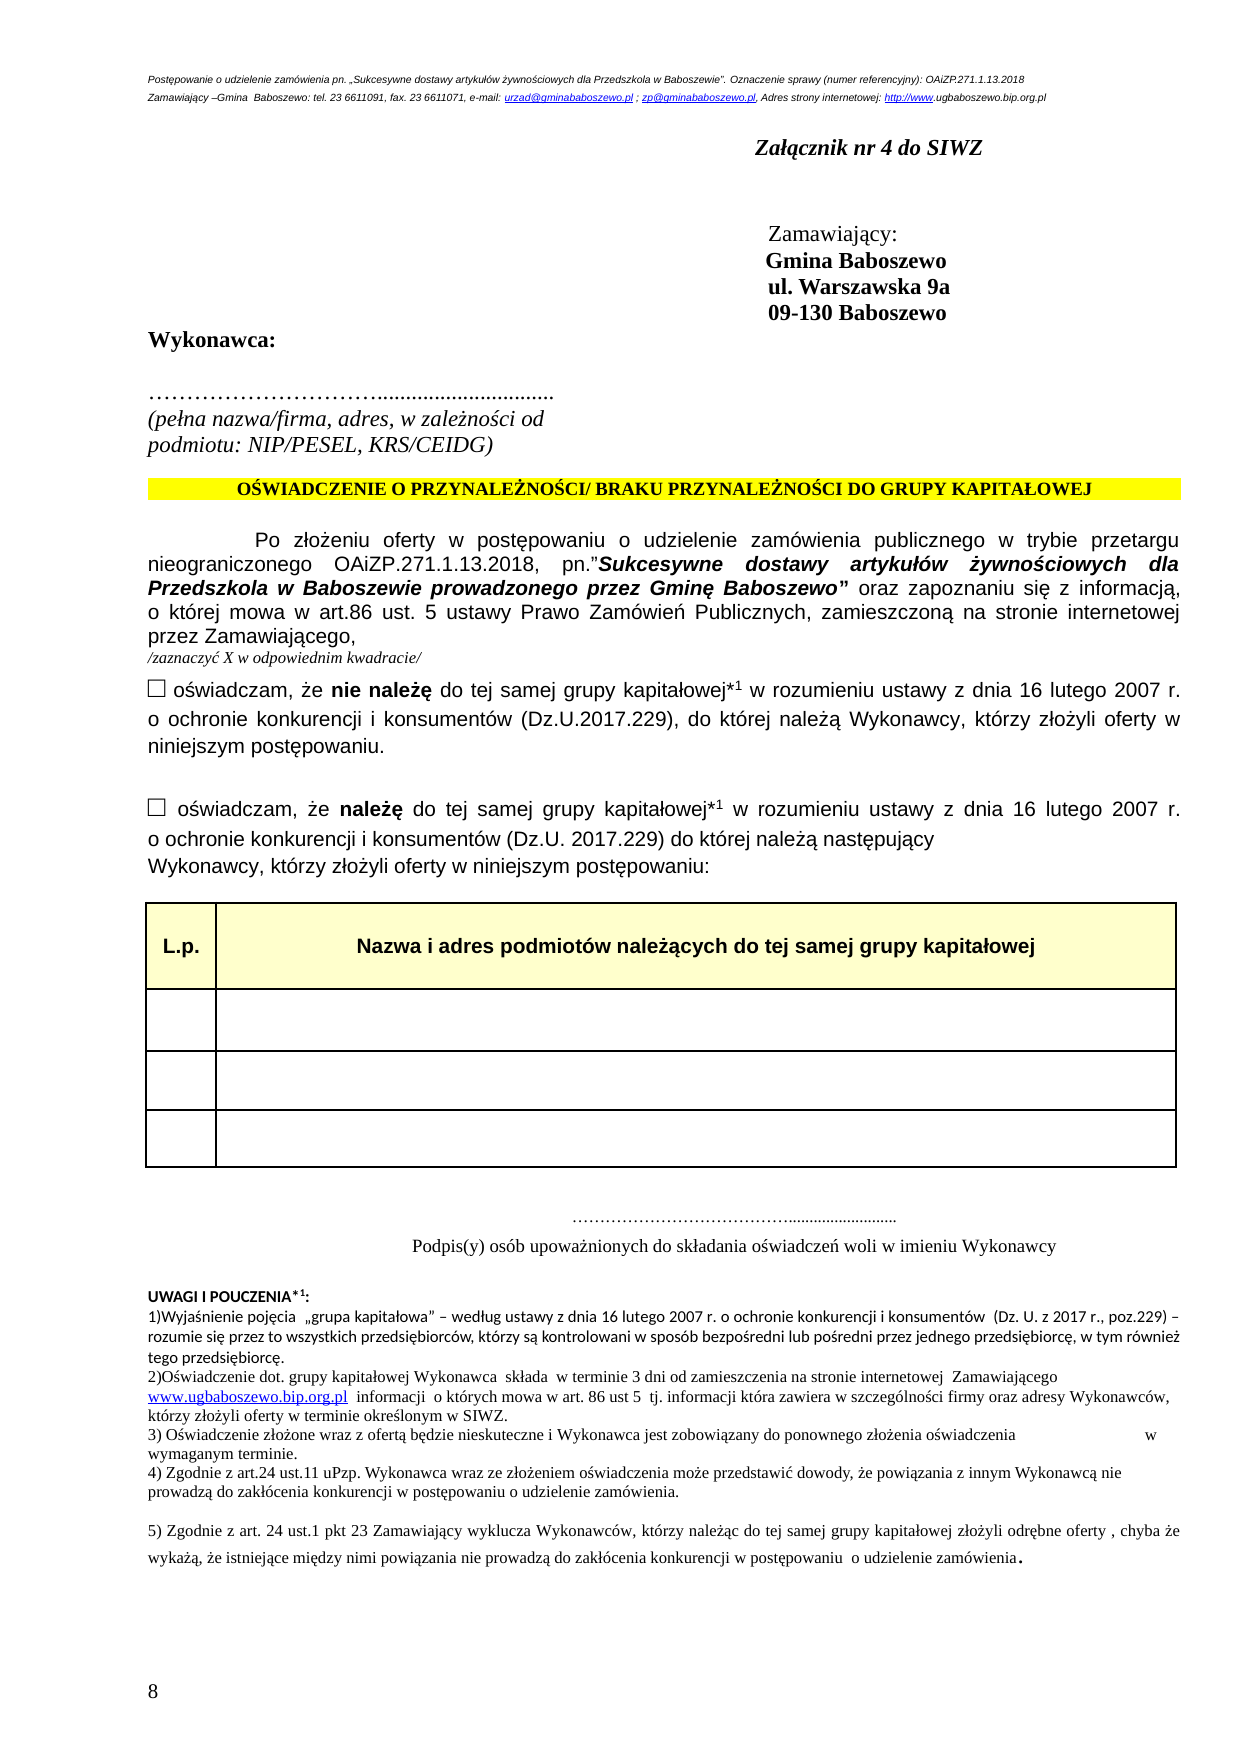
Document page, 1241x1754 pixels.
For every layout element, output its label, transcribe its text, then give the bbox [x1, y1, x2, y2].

text Wykonawca: [148, 326, 1181, 352]
text ………………………………….......................... [148, 1201, 1181, 1227]
text □ oświadczam, że należę do tej samej grupy kapitałowej*1 w rozumieniu ustawy z dnia 16 lutego 2007 r. o ochronie konkurencji i konsumentów (Dz.U. 2017.229) do której należą następujący [148, 789, 1181, 850]
text Podpis(y) osób upoważnionych do składania oświadczeń woli w imieniu Wykonawcy [223, 1231, 1181, 1257]
text Zamawiający: [694, 220, 1181, 247]
text 3) Oświadczenie złożone wraz z ofertą będzie nieskuteczne i Wykonawca jest zobowiązany do ponownego złożenia oświadczenia w wymaganym terminie. [148, 1425, 1181, 1463]
text 09-130 Baboszewo [694, 299, 1181, 326]
text …………………………............................... [148, 378, 561, 405]
table_cell [217, 990, 1175, 1050]
table_header L.p. [147, 904, 215, 988]
text Gmina Baboszewo [148, 247, 1181, 273]
list Po złożeniu oferty w postępowaniu o udzielenie zamówienia publicznego w trybie przetargu nieograniczonego OAiZP.271.1.13.2018, pn.”Sukcesywne dostawy artykułów żywnościowych dla Przedszkola w Baboszewie prowadzonego przez Gminę Baboszewo” oraz zapoznaniu się z informacją, o której mowa w art.86 ust. 5 ustawy Prawo Zamówień Publicznych, zamieszczoną na stronie internetowej przez Zamawiającego, [148, 528, 1181, 648]
text □ oświadczam, że nie należę do tej samej grupy kapitałowej*1 w rozumieniu ustawy z dnia 16 lutego 2007 r. o ochronie konkurencji i konsumentów (Dz.U.2017.229), do której należą Wykonawcy, którzy złożyli oferty w niniejszym postępowaniu. [148, 670, 1181, 758]
text OŚWIADCZENIE O PRZYNALEŻNOŚCI/ BRAKU PRZYNALEŻNOŚCI DO GRUPY KAPITAŁOWEJ [148, 478, 1181, 500]
table_header Nazwa i adres podmiotów należących do tej samej grupy kapitałowej [217, 904, 1175, 988]
text (pełna nazwa/firma, adres, w zależności od podmiotu: NIP/PESEL, KRS/CEIDG) [148, 405, 561, 457]
table_cell [217, 1052, 1175, 1109]
text 2)Oświadczenie dot. grupy kapitałowej Wykonawca składa w terminie 3 dni od zamieszczenia na stronie internetowej Zamawiającego www.ugbaboszewo.bip.org.pl informacji o których mowa w art. 86 ust 5 tj. informacji która zawiera w szczególności firmy oraz adresy Wykonawców, którzy złożyli oferty w terminie określonym w SIWZ. [148, 1367, 1181, 1425]
text 1)Wyjaśnienie pojęcia „grupa kapitałowa” – według ustawy z dnia 16 lutego 2007 r. o ochronie konkurencji i konsumentów (Dz. U. z 2017 r., poz.229) – rozumie się przez to wszystkich przedsiębiorców, którzy są kontrolowani w sposób bezpośredni lub pośredni przez jednego przedsiębiorcę, w tym również tego przedsiębiorcę. [148, 1306, 1181, 1367]
text 5) Zgodnie z art. 24 ust.1 pkt 23 Zamawiający wyklucza Wykonawców, którzy należąc do tej samej grupy kapitałowej złożyli odrębne oferty , chyba że wykażą, że istniejące między nimi powiązania nie prowadzą do zakłócenia konkurencji w postępowaniu o udzielenie zamówienia. [148, 1521, 1181, 1568]
table_cell [147, 1111, 215, 1166]
text UWAGI I POUCZENIA*1: [148, 1286, 1181, 1306]
table_cell [147, 1052, 215, 1109]
text ul. Warszawska 9a [694, 273, 1181, 299]
table_cell [217, 1111, 1175, 1166]
text Załącznik nr 4 do SIWZ [148, 134, 1181, 160]
text /zaznaczyć X w odpowiednim kwadracie/ [148, 648, 1181, 667]
text Wykonawcy, którzy złożyli oferty w niniejszym postępowaniu: [148, 854, 1181, 878]
table_cell [147, 990, 215, 1050]
text 4) Zgodnie z art.24 ust.11 uPzp. Wykonawca wraz ze złożeniem oświadczenia może przedstawić dowody, że powiązania z innym Wykonawcą nie prowadzą do zakłócenia konkurencji w postępowaniu o udzielenie zamówienia. [148, 1463, 1181, 1501]
